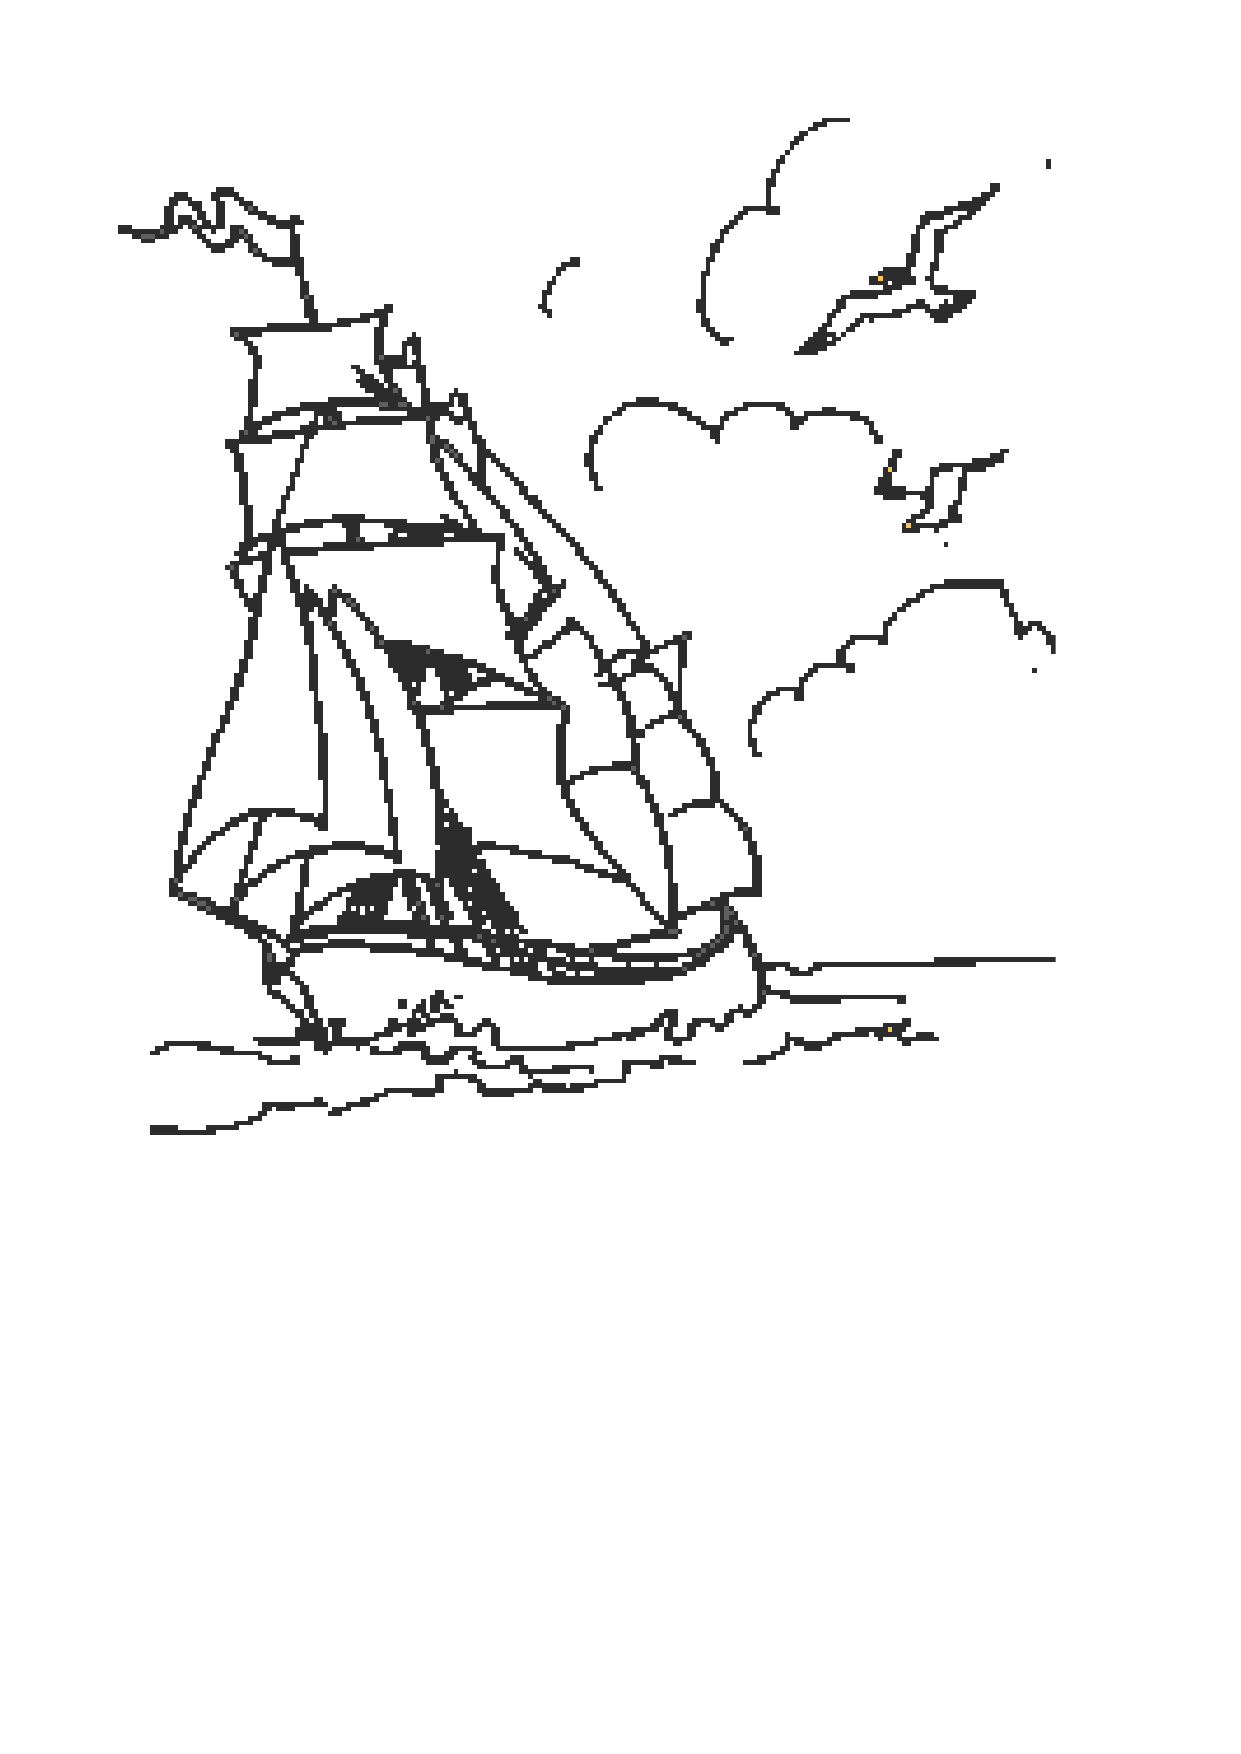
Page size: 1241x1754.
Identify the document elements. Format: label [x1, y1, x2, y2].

picture [118, 118, 1056, 1135]
